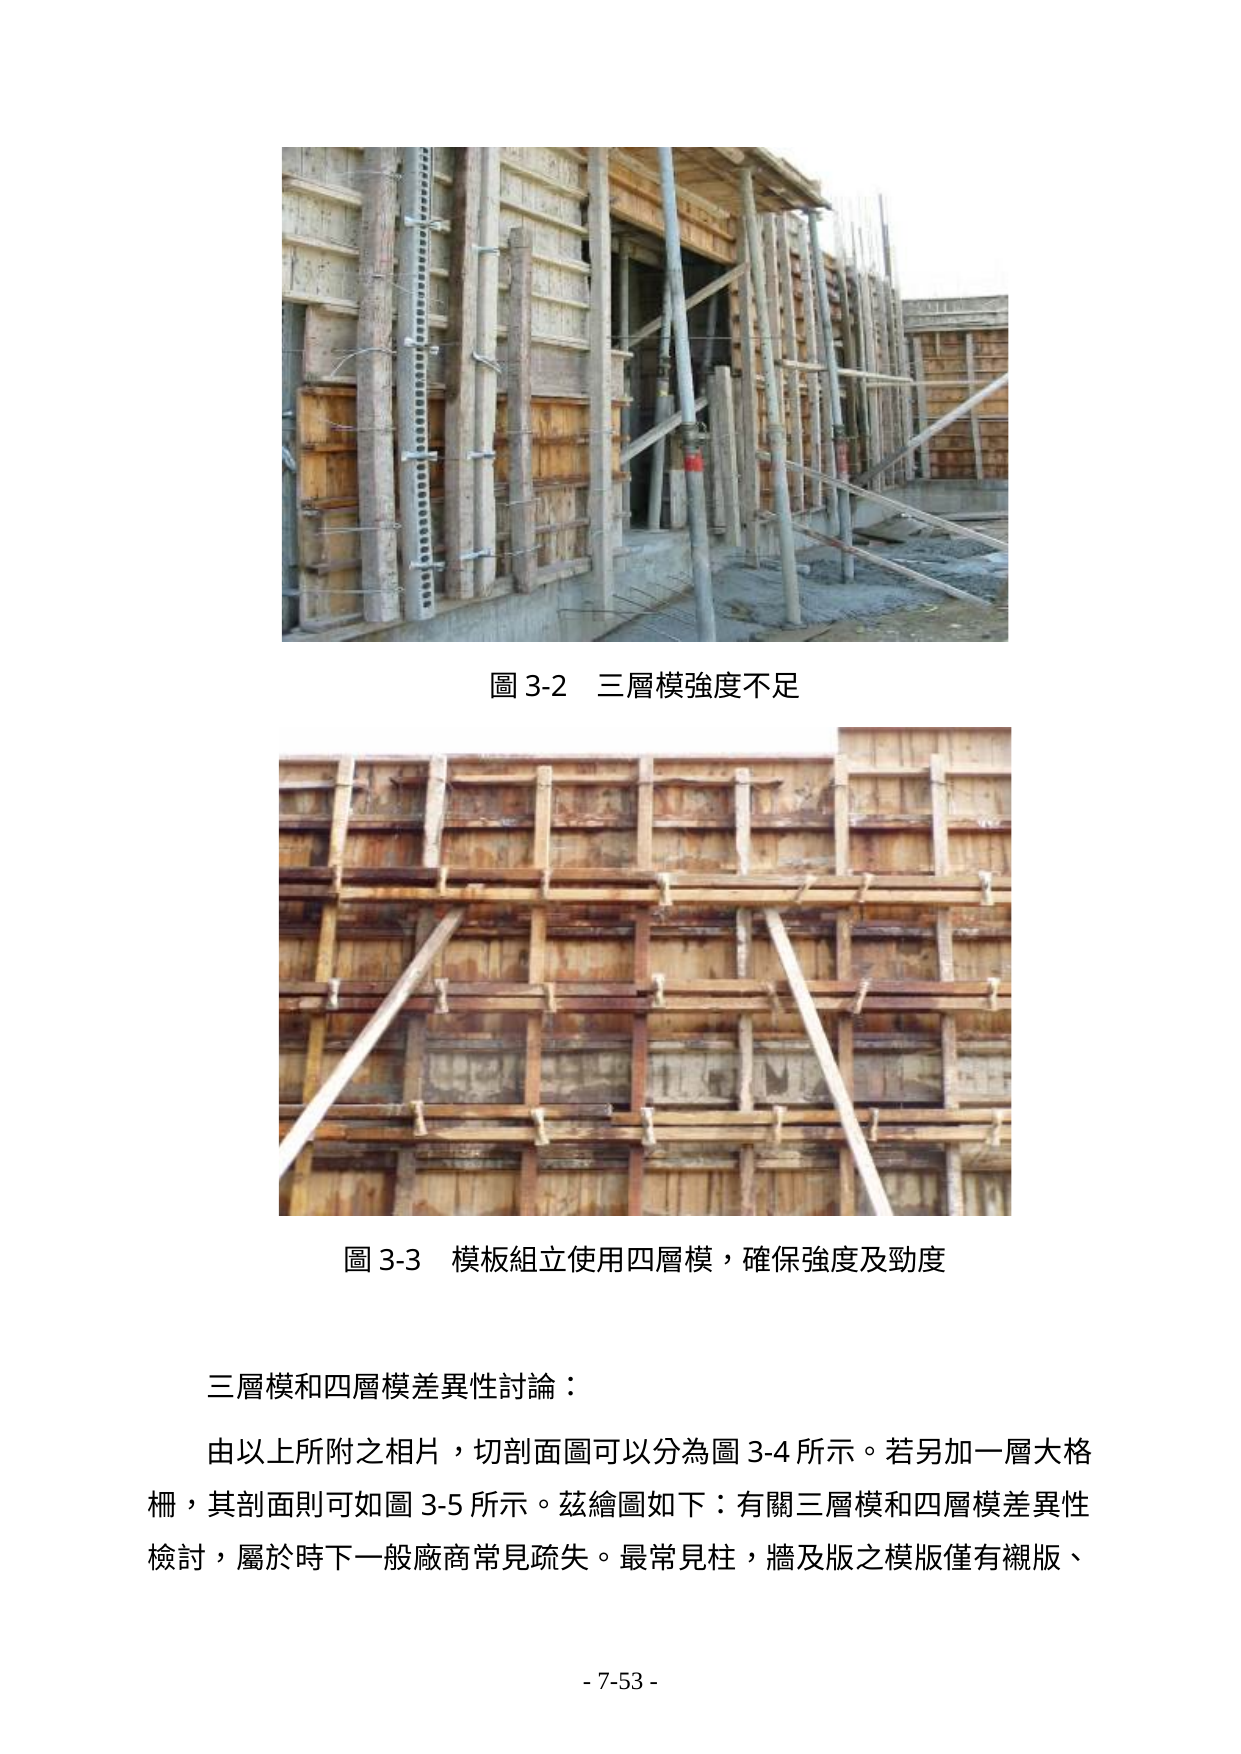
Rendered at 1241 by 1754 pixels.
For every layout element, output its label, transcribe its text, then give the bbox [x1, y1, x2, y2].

text 圖3-2 三層模強度不足 [198, 662, 1092, 705]
text 由以上所附之相片，切剖面圖可以分為圖3-4所示。若另加一層大格柵，其剖面則可如圖3-5所示。茲繪圖如下：有關三層模和四層模差異性檢討，屬於時下一般廠商常見疏失。最常見柱，牆及版之模版僅有襯版、 [148, 1429, 1092, 1577]
text 圖3-3 模板組立使用四層模，確保強度及勁度 [198, 1236, 1092, 1278]
picture [278, 727, 1012, 1216]
text 三層模和四層模差異性討論： [148, 1363, 1092, 1406]
picture [281, 147, 1009, 642]
